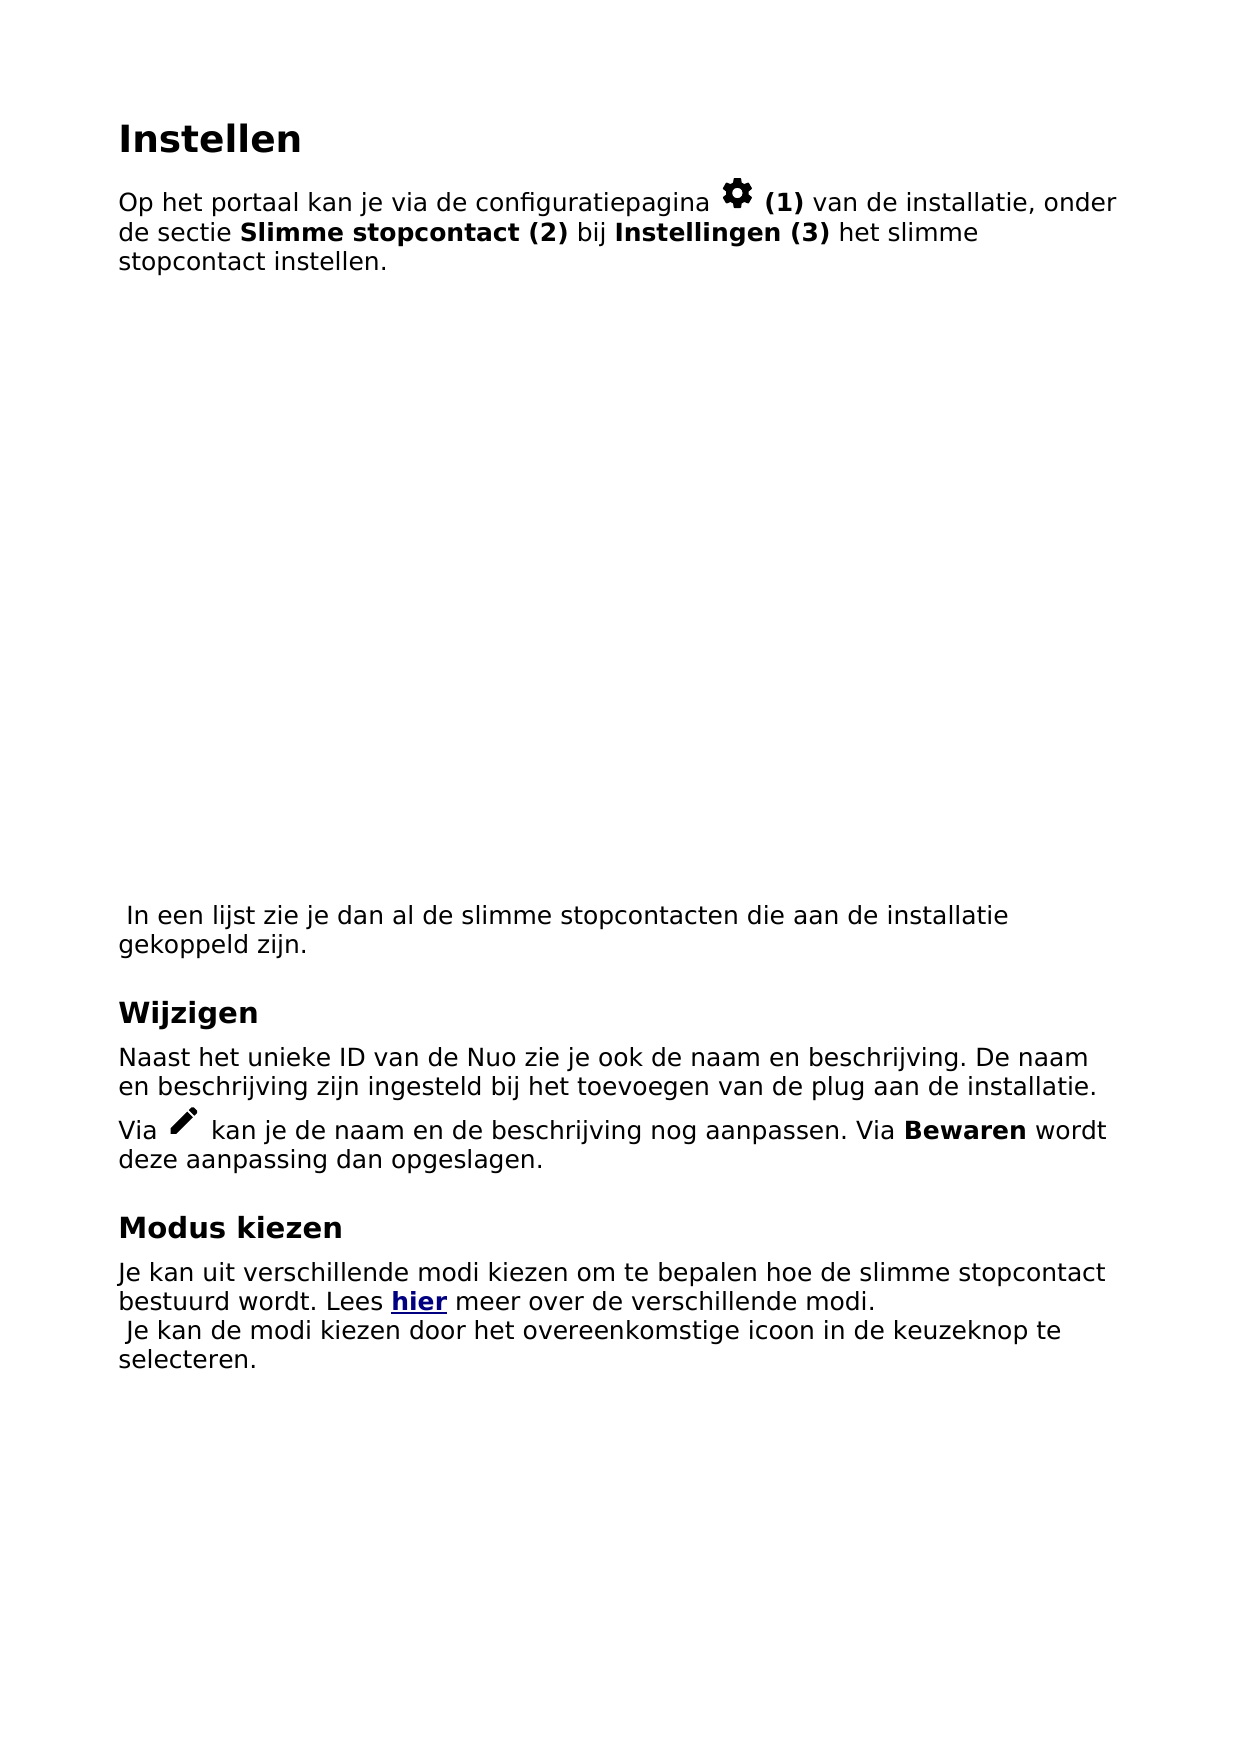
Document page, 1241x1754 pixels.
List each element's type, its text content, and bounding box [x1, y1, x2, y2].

text Op het portaal kan je via de configuratiepagina (1) van de installatie, onder de sectie Slimme stopcontact (2) bij Instellingen (3) het slimme stopcontact instellen. In een lijst zie je dan al de slimme stopcontacten die aan de installatie gekoppeld zijn. [118, 174, 1122, 959]
subtitle Modus kiezen [118, 1212, 1122, 1246]
text Je kan uit verschillende modi kiezen om te bepalen hoe de slimme stopcontact bestuurd wordt. Lees hier meer over de verschillende modi. Je kan de modi kiezen door het overeenkomstige icoon in de keuzeknop te selecteren. [118, 1258, 1122, 1375]
text Naast het unieke ID van de Nuo zie je ook de naam en beschrijving. De naam en beschrijving zijn ingesteld bij het toevoegen van de plug aan de installatie. Via kan je de naam en de beschrijving nog aanpassen. Via Bewaren wordt deze aanpassing dan opgeslagen. [118, 1043, 1122, 1174]
subtitle Instellen [118, 118, 1122, 162]
subtitle Wijzigen [118, 997, 1122, 1031]
